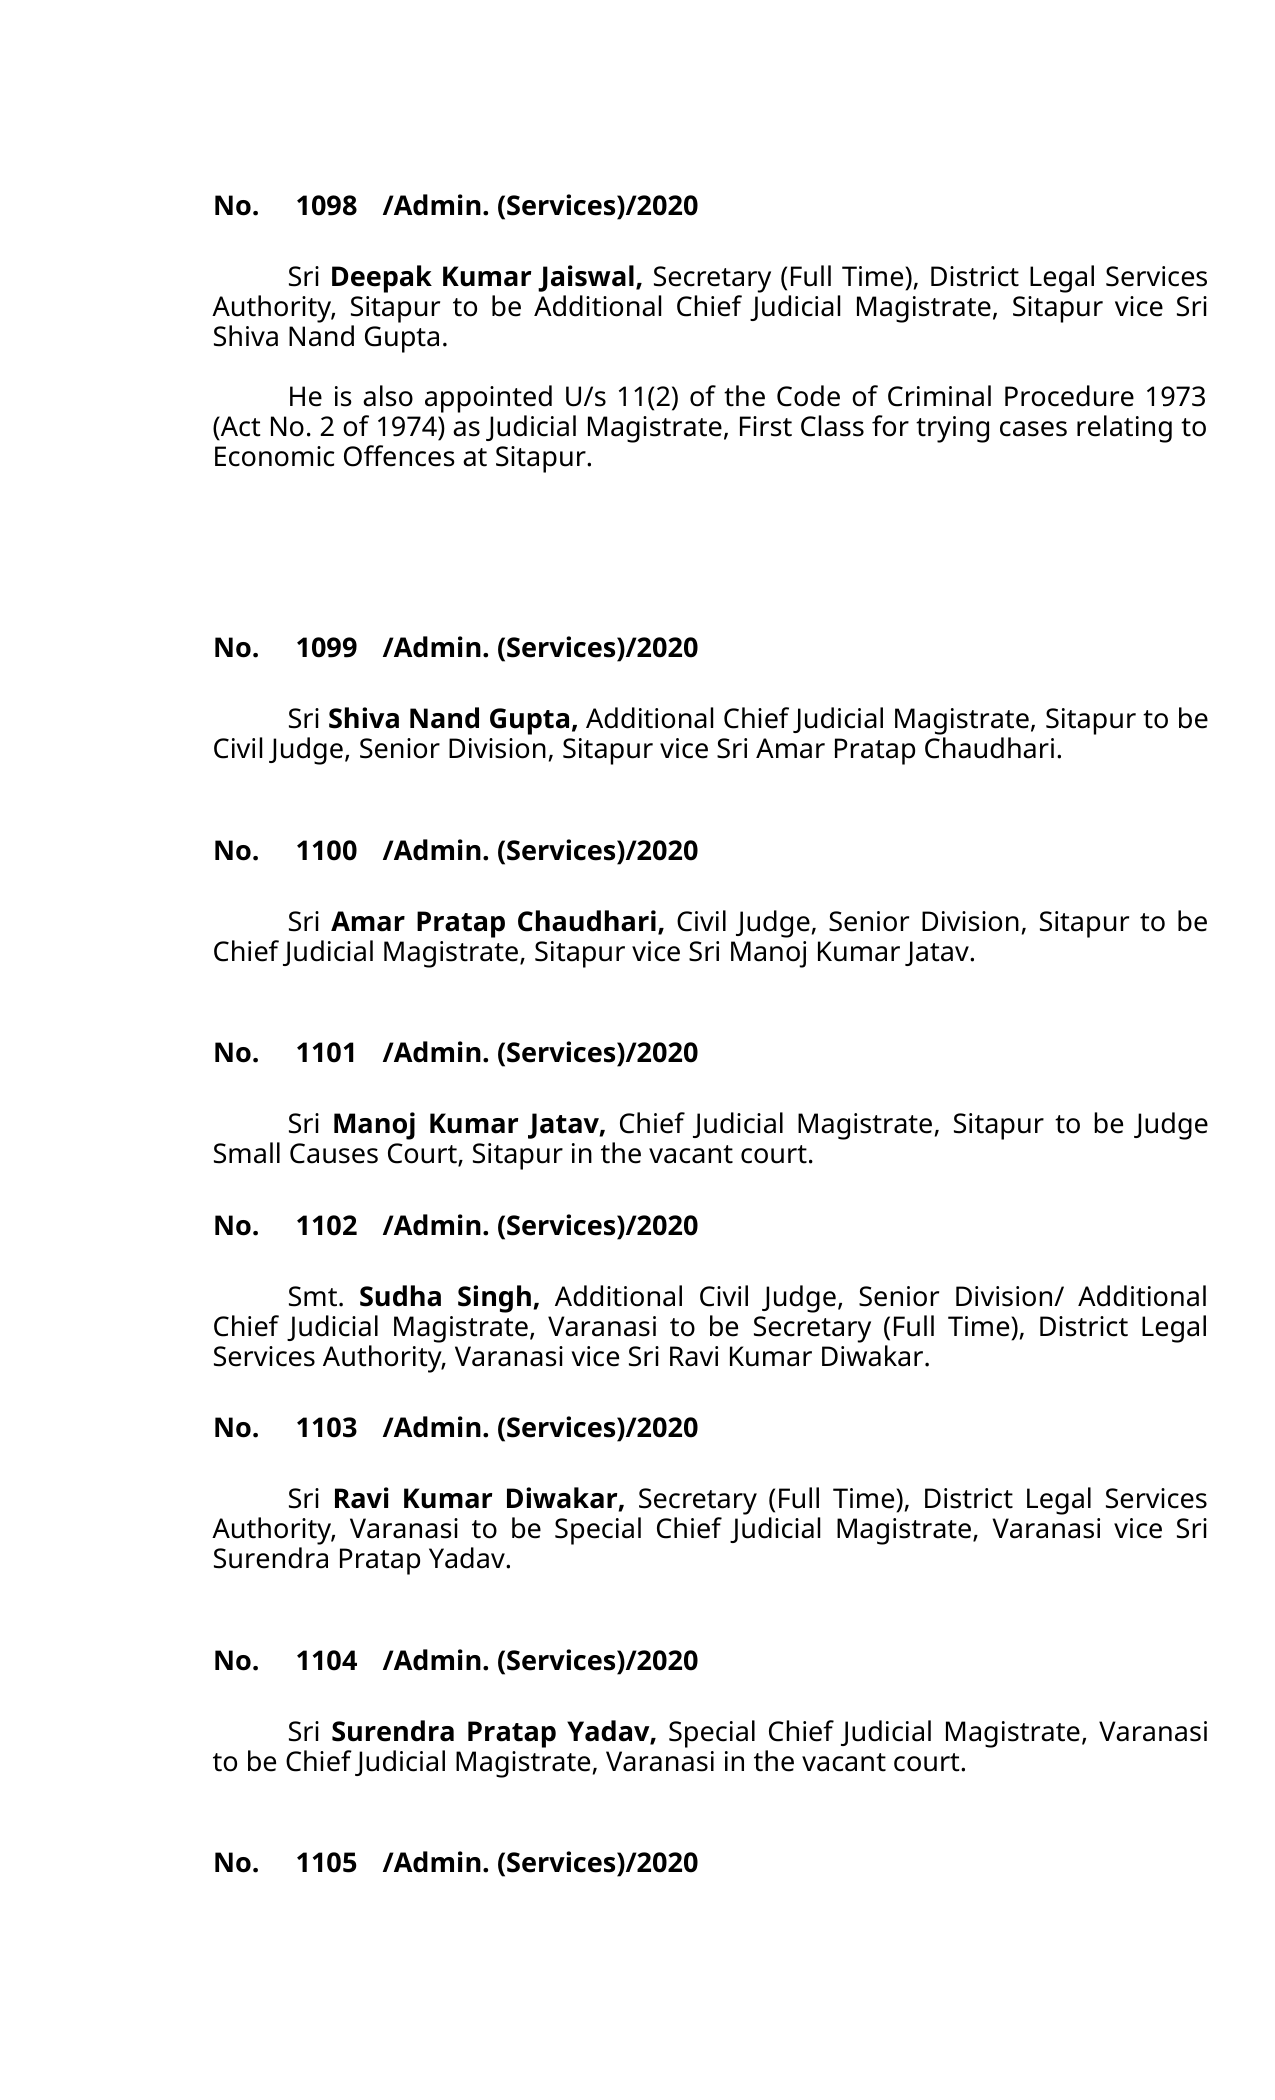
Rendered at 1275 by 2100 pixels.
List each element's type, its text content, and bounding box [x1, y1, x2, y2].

table_header [284, 1200, 371, 1252]
text Sri Shiva Nand Gupta, Additional Chief Judicial Magistrate, Sitapur to be Civil Judge, Senior Division, Sitapur vice Sri Amar Pratap Chaudhari. [212, 705, 1209, 765]
table_header /Admin. (Services)/2020 [371, 1027, 770, 1080]
table_header [284, 623, 371, 675]
table_header /Admin. (Services)/2020 [371, 623, 770, 675]
table_header /Admin. (Services)/2020 [371, 1403, 770, 1455]
table_header No. [202, 1200, 284, 1252]
text Sri Ravi Kumar Diwakar, Secretary (Full Time), District Legal Services Authority, Varanasi to be Special Chief Judicial Magistrate, Varanasi vice Sri Surendra Pratap Yadav. [212, 1485, 1209, 1575]
table_header [284, 1403, 371, 1455]
table_header [284, 1635, 371, 1687]
table_header /Admin. (Services)/2020 [371, 180, 770, 232]
table_header No. [202, 1403, 284, 1455]
table_header [284, 1838, 371, 1890]
table_header No. [202, 623, 284, 675]
table_header No. [202, 1027, 284, 1080]
text Sri Surendra Pratap Yadav, Special Chief Judicial Magistrate, Varanasi to be Chief Judicial Magistrate, Varanasi in the vacant court. [212, 1717, 1209, 1777]
table_header No. [202, 825, 284, 877]
table_header No. [202, 180, 284, 232]
table_header /Admin. (Services)/2020 [371, 1635, 770, 1687]
text He is also appointed U/s 11(2) of the Code of Criminal Procedure 1973 (Act No. 2 of 1974) as Judicial Magistrate, First Class for trying cases relating to Economic Offences at Sitapur. [212, 382, 1209, 472]
table_header [284, 180, 371, 232]
text Sri Deepak Kumar Jaiswal, Secretary (Full Time), District Legal Services Authority, Sitapur to be Additional Chief Judicial Magistrate, Sitapur vice Sri Shiva Nand Gupta. [212, 262, 1209, 352]
text Smt. Sudha Singh, Additional Civil Judge, Senior Division/ Additional Chief Judicial Magistrate, Varanasi to be Secretary (Full Time), District Legal Services Authority, Varanasi vice Sri Ravi Kumar Diwakar. [212, 1282, 1209, 1372]
table_header /Admin. (Services)/2020 [371, 1200, 770, 1252]
text Sri Amar Pratap Chaudhari, Civil Judge, Senior Division, Sitapur to be Chief Judicial Magistrate, Sitapur vice Sri Manoj Kumar Jatav. [212, 907, 1209, 967]
table_header [284, 1027, 371, 1080]
table_header /Admin. (Services)/2020 [371, 825, 770, 877]
text Sri Manoj Kumar Jatav, Chief Judicial Magistrate, Sitapur to be Judge Small Causes Court, Sitapur in the vacant court. [212, 1110, 1209, 1170]
table_header [284, 825, 371, 877]
table_header No. [202, 1635, 284, 1687]
table_header /Admin. (Services)/2020 [371, 1838, 770, 1890]
table_header No. [202, 1838, 284, 1890]
